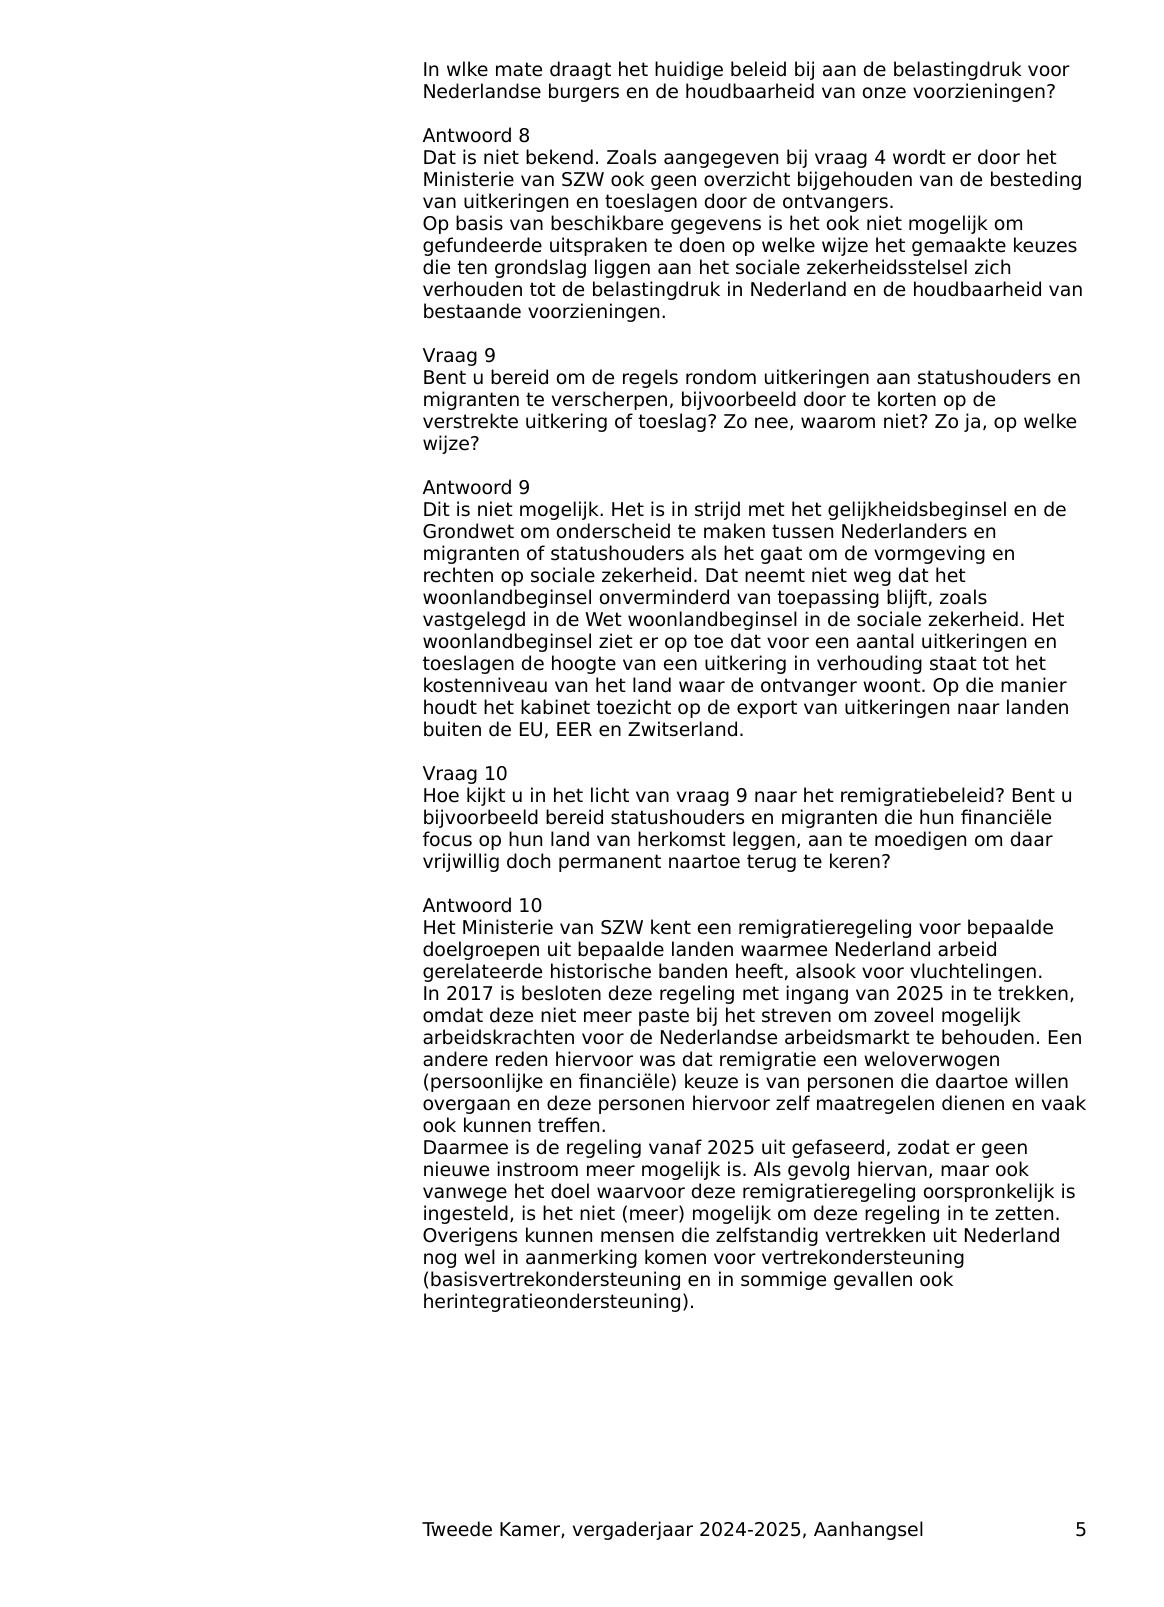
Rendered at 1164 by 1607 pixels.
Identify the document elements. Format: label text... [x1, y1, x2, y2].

text Dit is niet mogelijk. Het is in strijd met het gelijkheidsbeginsel en de Grondwet om onderscheid te maken tussen Nederlanders en migranten of statushouders als het gaat om de vormgeving en rechten op sociale zekerheid. Dat neemt niet weg dat het woonlandbeginsel onverminderd van toepassing blijft, zoals vastgelegd in de Wet woonlandbeginsel in de sociale zekerheid. Het woonlandbeginsel ziet er op toe dat voor een aantal uitkeringen en toeslagen de hoogte van een uitkering in verhouding staat tot het kostenniveau van het land waar de ontvanger woont. Op die manier houdt het kabinet toezicht op de export van uitkeringen naar landen buiten de EU, EER en Zwitserland. [422, 499, 1087, 741]
text In 2017 is besloten deze regeling met ingang van 2025 in te trekken, omdat deze niet meer paste bij het streven om zoveel mogelijk arbeidskrachten voor de Nederlandse arbeidsmarkt te behouden. Een andere reden hiervoor was dat remigratie een weloverwogen (persoonlijke en financiële) keuze is van personen die daartoe willen overgaan en deze personen hiervoor zelf maatregelen dienen en vaak ook kunnen treffen. [422, 983, 1087, 1137]
text Vraag 9 [422, 345, 1087, 367]
text Dat is niet bekend. Zoals aangegeven bij vraag 4 wordt er door het Ministerie van SZW ook geen overzicht bijgehouden van de besteding van uitkeringen en toeslagen door de ontvangers. [422, 147, 1087, 213]
text In wlke mate draagt het huidige beleid bij aan de belastingdruk voor Nederlandse burgers en de houdbaarheid van onze voorzieningen? [422, 59, 1087, 103]
text Antwoord 8 [422, 125, 1087, 147]
text Vraag 10 [422, 763, 1087, 785]
text Antwoord 9 [422, 477, 1087, 499]
text Op basis van beschikbare gegevens is het ook niet mogelijk om gefundeerde uitspraken te doen op welke wijze het gemaakte keuzes die ten grondslag liggen aan het sociale zekerheidsstelsel zich verhouden tot de belastingdruk in Nederland en de houdbaarheid van bestaande voorzieningen. [422, 213, 1087, 323]
text Bent u bereid om de regels rondom uitkeringen aan statushouders en migranten te verscherpen, bijvoorbeeld door te korten op de verstrekte uitkering of toeslag? Zo nee, waarom niet? Zo ja, op welke wijze? [422, 367, 1087, 455]
text Overigens kunnen mensen die zelfstandig vertrekken uit Nederland nog wel in aanmerking komen voor vertrekondersteuning (basisvertrekondersteuning en in sommige gevallen ook herintegratieondersteuning). [422, 1225, 1087, 1313]
text Antwoord 10 [422, 895, 1087, 917]
text Daarmee is de regeling vanaf 2025 uit gefaseerd, zodat er geen nieuwe instroom meer mogelijk is. Als gevolg hiervan, maar ook vanwege het doel waarvoor deze remigratieregeling oorspronkelijk is ingesteld, is het niet (meer) mogelijk om deze regeling in te zetten. [422, 1137, 1087, 1225]
text Hoe kijkt u in het licht van vraag 9 naar het remigratiebeleid? Bent u bijvoorbeeld bereid statushouders en migranten die hun financiële focus op hun land van herkomst leggen, aan te moedigen om daar vrijwillig doch permanent naartoe terug te keren? [422, 785, 1087, 873]
text Het Ministerie van SZW kent een remigratieregeling voor bepaalde doelgroepen uit bepaalde landen waarmee Nederland arbeid gerelateerde historische banden heeft, alsook voor vluchtelingen. [422, 917, 1087, 983]
